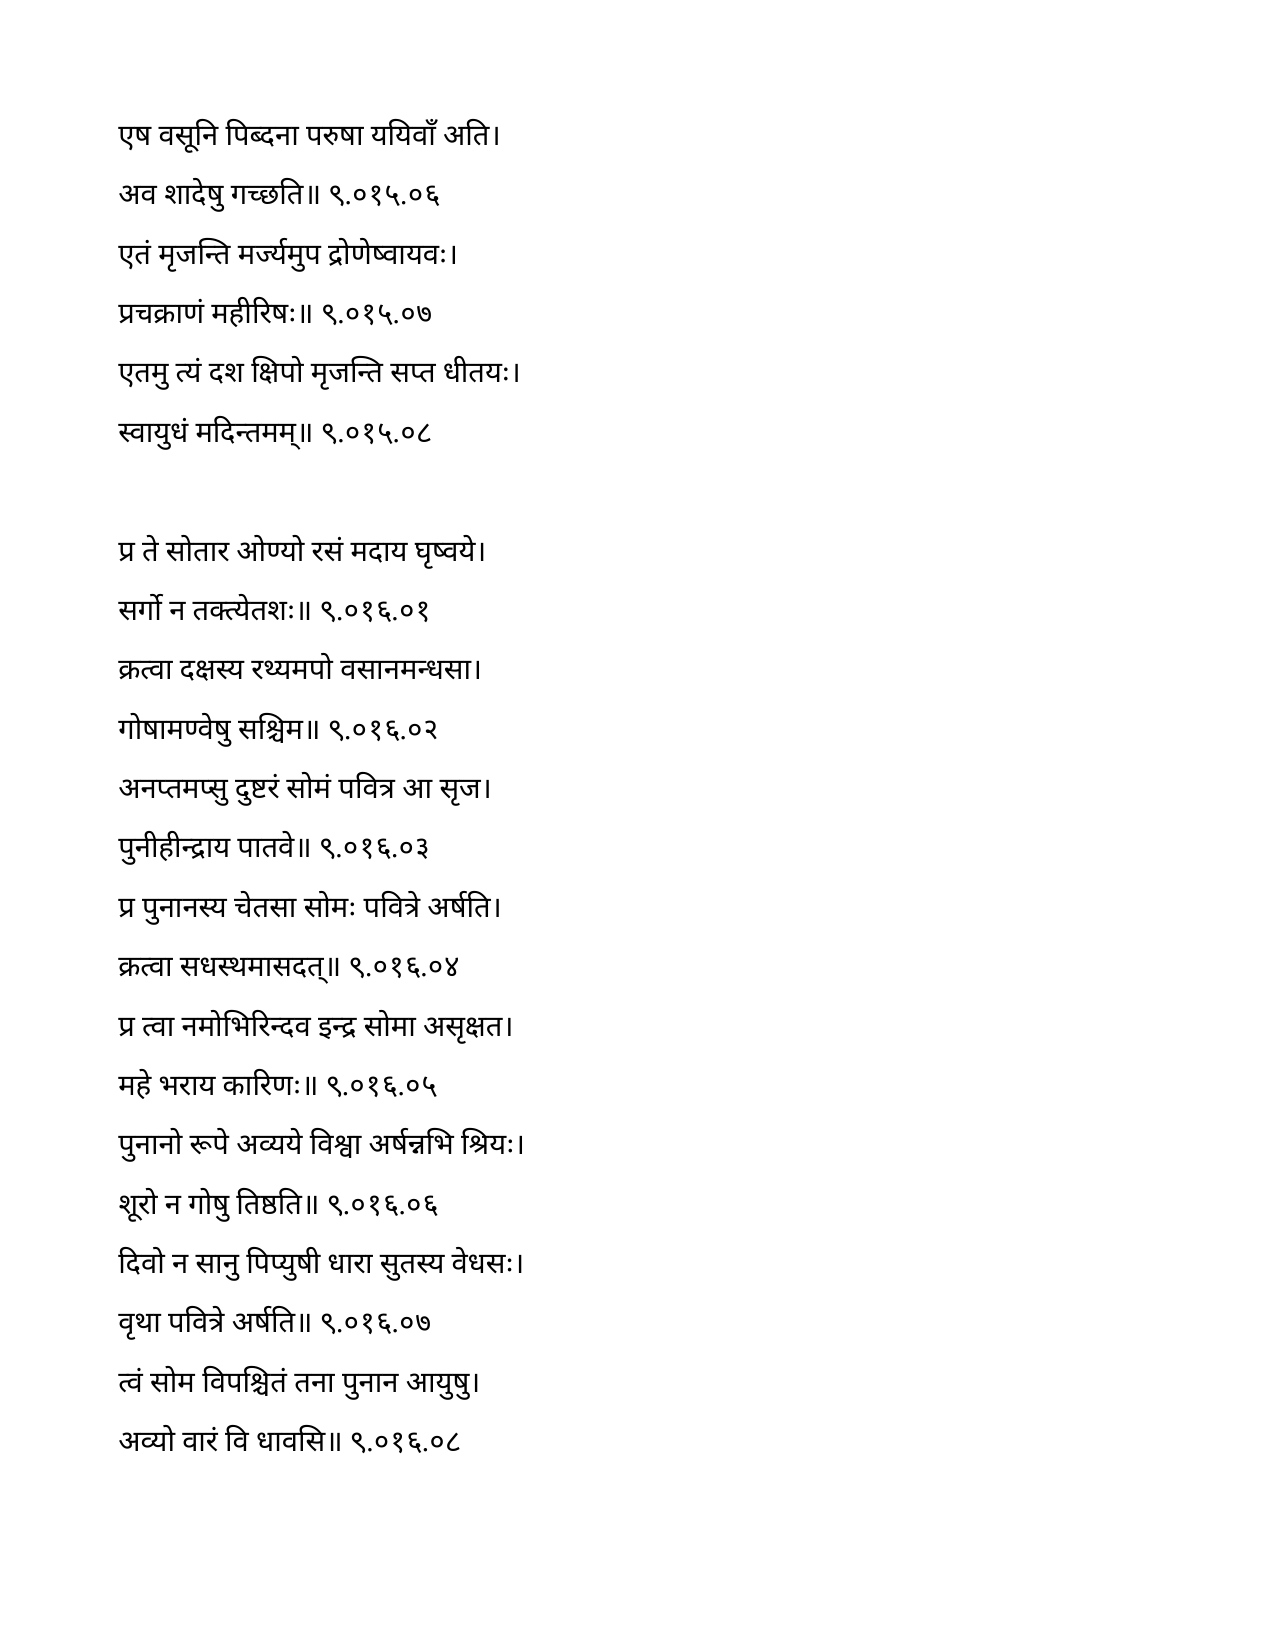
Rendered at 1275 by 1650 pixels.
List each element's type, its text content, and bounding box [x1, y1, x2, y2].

text सर्गो न तक्त्येतशः॥ ९.०१६.०१ [118, 593, 1157, 627]
text अव्यो वारं वि धावसि॥ ९.०१६.०८ [118, 1424, 1157, 1458]
text अव शादेषु गच्छति॥ ९.०१५.०६ [118, 177, 1157, 211]
text क्रत्वा सधस्थमासदत्॥ ९.०१६.०४ [118, 949, 1157, 983]
text प्र पुनानस्य चेतसा सोमः पवित्रे अर्षति। [118, 890, 1157, 923]
text दिवो न सानु पिप्युषी धारा सुतस्य वेधसः। [118, 1246, 1157, 1280]
text गोषामण्वेषु सश्चिम॥ ९.०१६.०२ [118, 712, 1157, 745]
text अनप्तमप्सु दुष्टरं सोमं पवित्र आ सृज। [118, 771, 1157, 805]
text एष वसूनि पिब्दना परुषा ययिवाँ अति। [118, 118, 1157, 152]
text महे भराय कारिणः॥ ९.०१६.०५ [118, 1068, 1157, 1102]
text एतमु त्यं दश क्षिपो मृजन्ति सप्त धीतयः। [118, 356, 355, 389]
text एतमु त्यं दश क्षिपो मृजन्ति सप्त धीतयः। [118, 366, 166, 389]
text प्र त्वा नमोभिरिन्दव इन्द्र सोमा असृक्षत। [118, 1009, 1157, 1042]
text प्र ते सोतार ओण्यो रसं मदाय घृष्वये। [118, 534, 1157, 567]
text स्वायुधं मदिन्तमम्॥ ९.०१५.०८ [118, 415, 1157, 448]
text पुनानो रूपे अव्यये विश्वा अर्षन्नभि श्रियः। [118, 1127, 1157, 1161]
text क्रत्वा दक्षस्य रथ्यमपो वसानमन्धसा। [118, 652, 1157, 686]
text प्रचक्राणं महीरिषः॥ ९.०१५.०७ [118, 296, 1157, 330]
text शूरो न गोषु तिष्ठति॥ ९.०१६.०६ [118, 1187, 1157, 1220]
text एतं मृजन्ति मर्ज्यमुप द्रोणेष्वायवः। [118, 237, 1157, 270]
text एतमु त्यं दश क्षिपो मृजन्ति सप्त धीतयः। [322, 356, 1157, 389]
text त्वं सोम विपश्चितं तना पुनान आयुषु। [118, 1365, 1157, 1398]
text पुनीहीन्द्राय पातवे॥ ९.०१६.०३ [132, 831, 1157, 864]
text वृथा पवित्रे अर्षति॥ ९.०१६.०७ [118, 1306, 1157, 1339]
